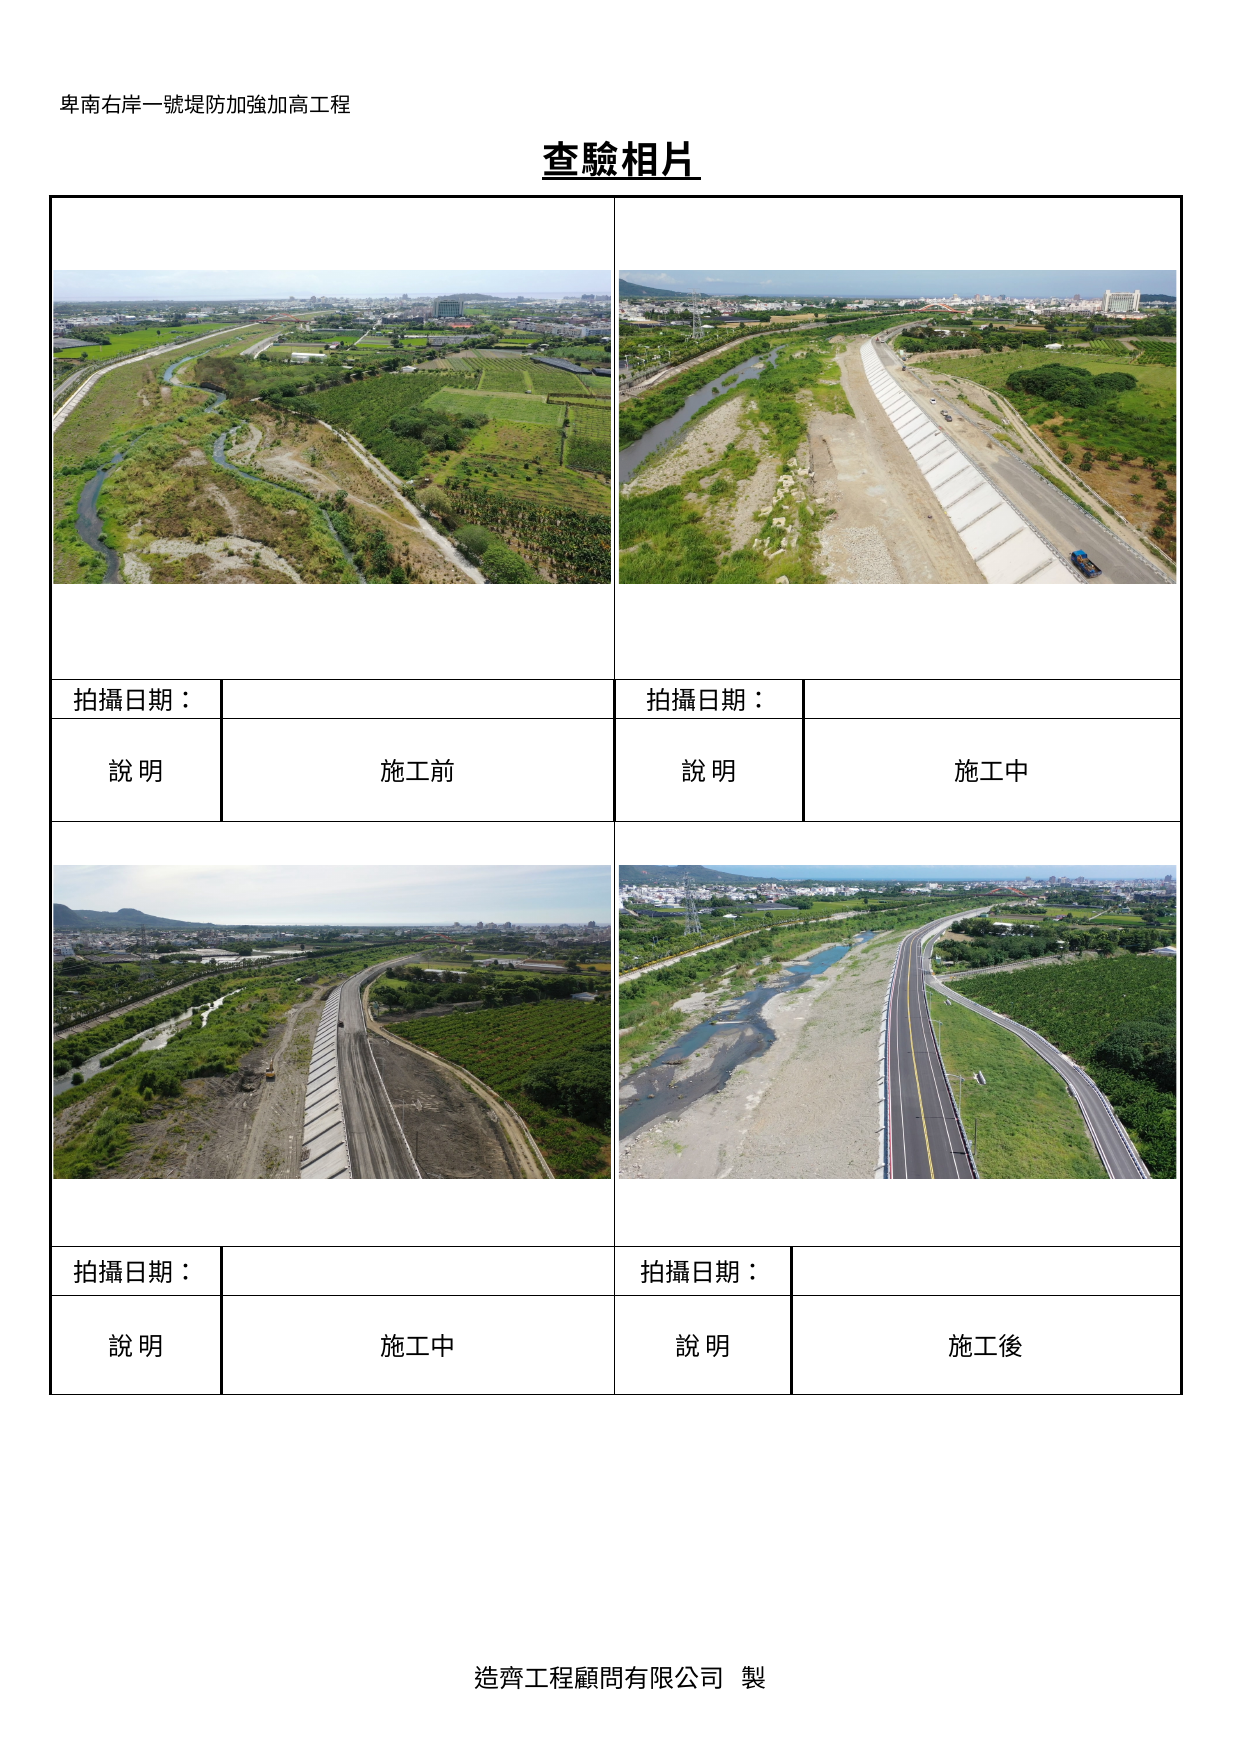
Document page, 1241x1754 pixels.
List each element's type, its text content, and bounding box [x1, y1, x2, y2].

table_cell 施工中 [805, 719, 1180, 821]
table_cell 拍攝日期： [616, 680, 802, 718]
table_header [615, 198, 1180, 679]
table_cell 施工中 [223, 1296, 614, 1394]
table_cell [223, 680, 613, 718]
table_cell 說 明 [615, 1296, 790, 1394]
table_cell [52, 822, 614, 1246]
table_cell 說 明 [52, 1296, 220, 1394]
table_cell 施工前 [223, 719, 613, 821]
table_cell 說 明 [52, 719, 220, 821]
text 查驗相片 [59, 120, 1181, 195]
table_cell 說 明 [616, 719, 802, 821]
picture [618, 270, 1177, 584]
picture [618, 865, 1177, 1179]
table_cell 拍攝日期： [615, 1247, 790, 1295]
table_cell [793, 1247, 1180, 1295]
table_cell 拍攝日期： [52, 1247, 220, 1295]
table_cell 施工後 [793, 1296, 1180, 1394]
table_cell 拍攝日期： [52, 680, 220, 718]
table_cell [223, 1247, 614, 1295]
table_cell [805, 680, 1180, 718]
table_cell [615, 822, 1180, 1246]
picture [53, 270, 611, 584]
table_header [52, 198, 614, 679]
picture [53, 865, 611, 1179]
